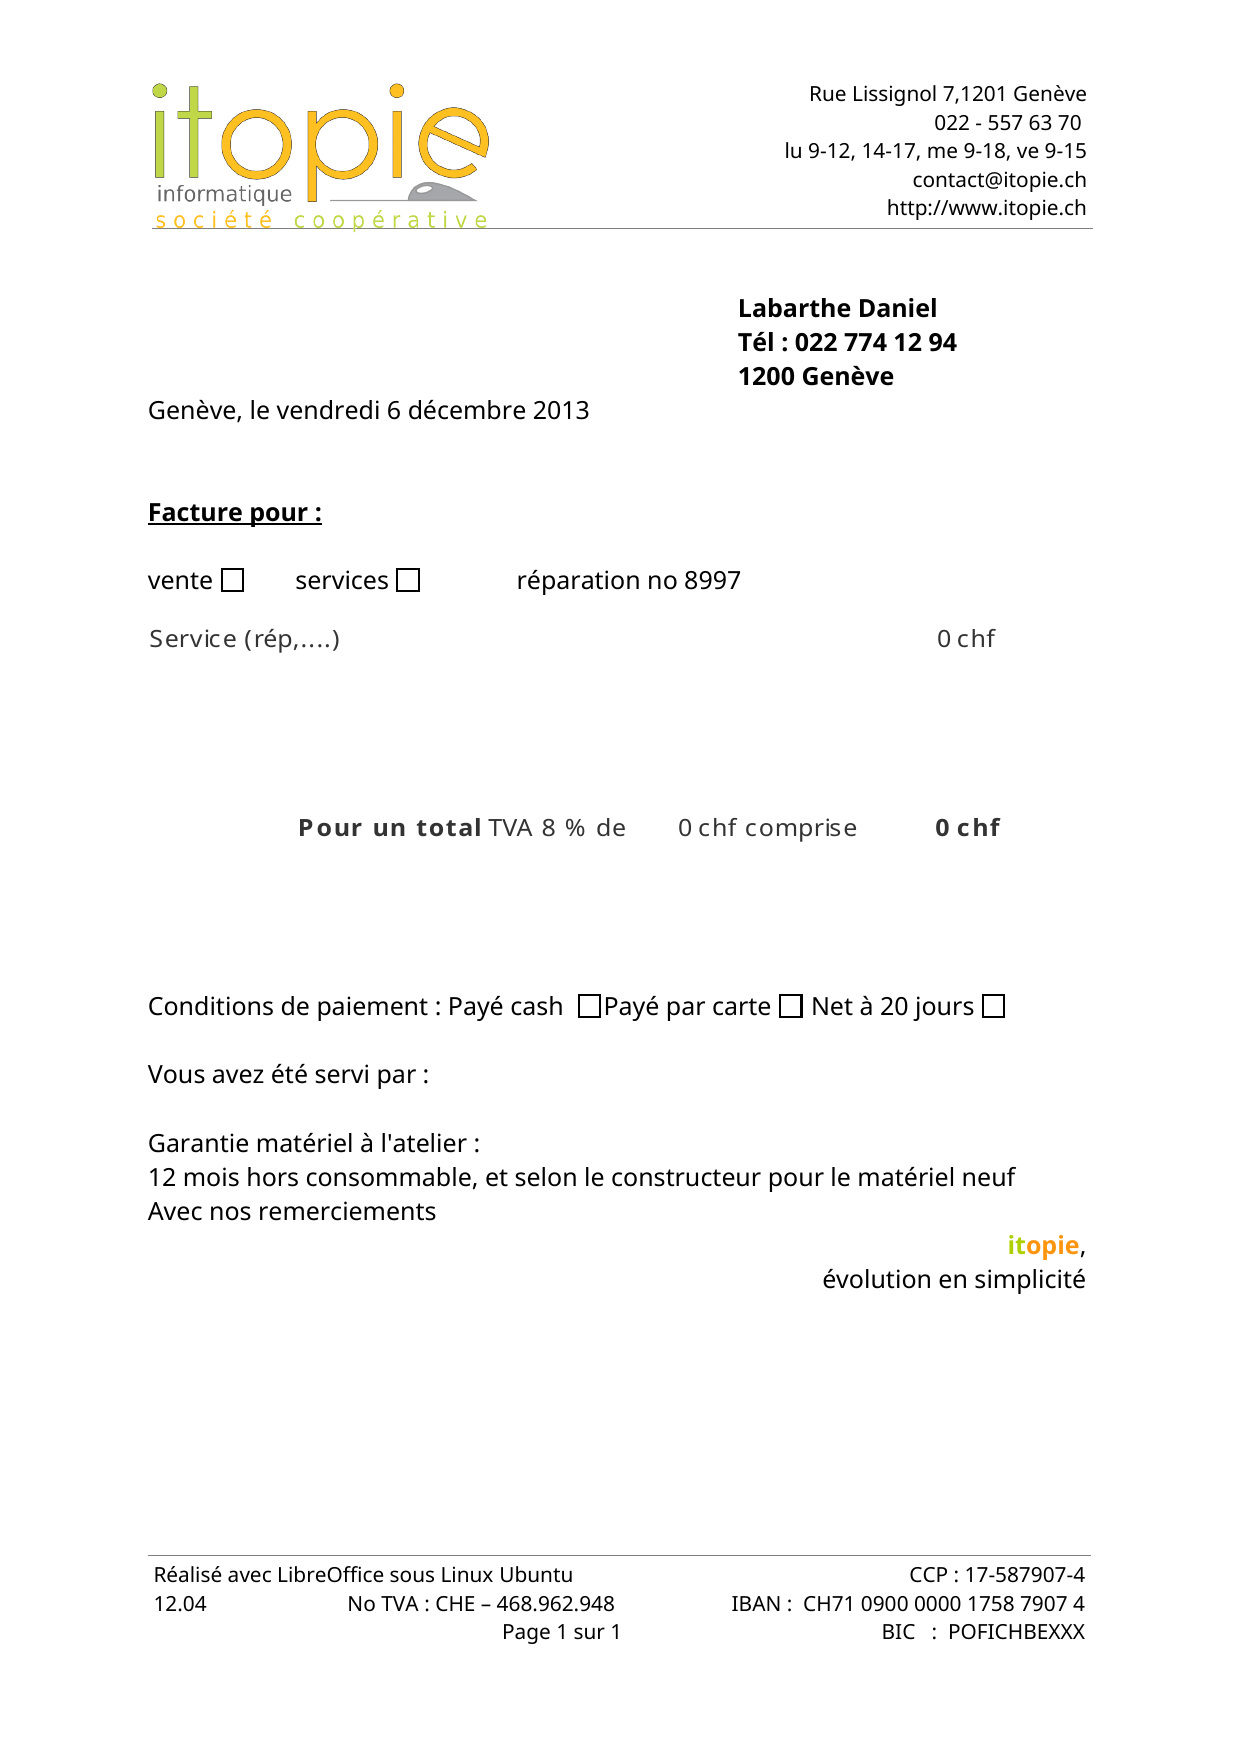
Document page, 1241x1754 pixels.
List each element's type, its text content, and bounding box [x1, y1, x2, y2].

text vente services réparation no 8997 [148, 563, 1093, 597]
text Garantie matériel à l'atelier : [148, 1125, 1093, 1159]
text 12 mois hors consommable, et selon le constructeur pour le matériel neuf [148, 1159, 1093, 1193]
text Conditions de paiement : Payé cash Payé par carte Net à 20 jours [148, 989, 1093, 1023]
text évolution en simplicité [148, 1262, 1093, 1296]
text itopie, [148, 1227, 1093, 1262]
text Vous avez été servi par : [148, 1057, 1093, 1091]
text 1200 Genève [148, 358, 1093, 392]
text Labarthe Daniel [148, 290, 1093, 324]
picture [138, 72, 500, 244]
text Genève, le vendredi 6 décembre 2013 [148, 392, 1093, 427]
text Tél : 022 774 12 94 [148, 324, 1093, 358]
text Avec nos remerciements [148, 1193, 1093, 1227]
text Facture pour : [148, 495, 1093, 529]
